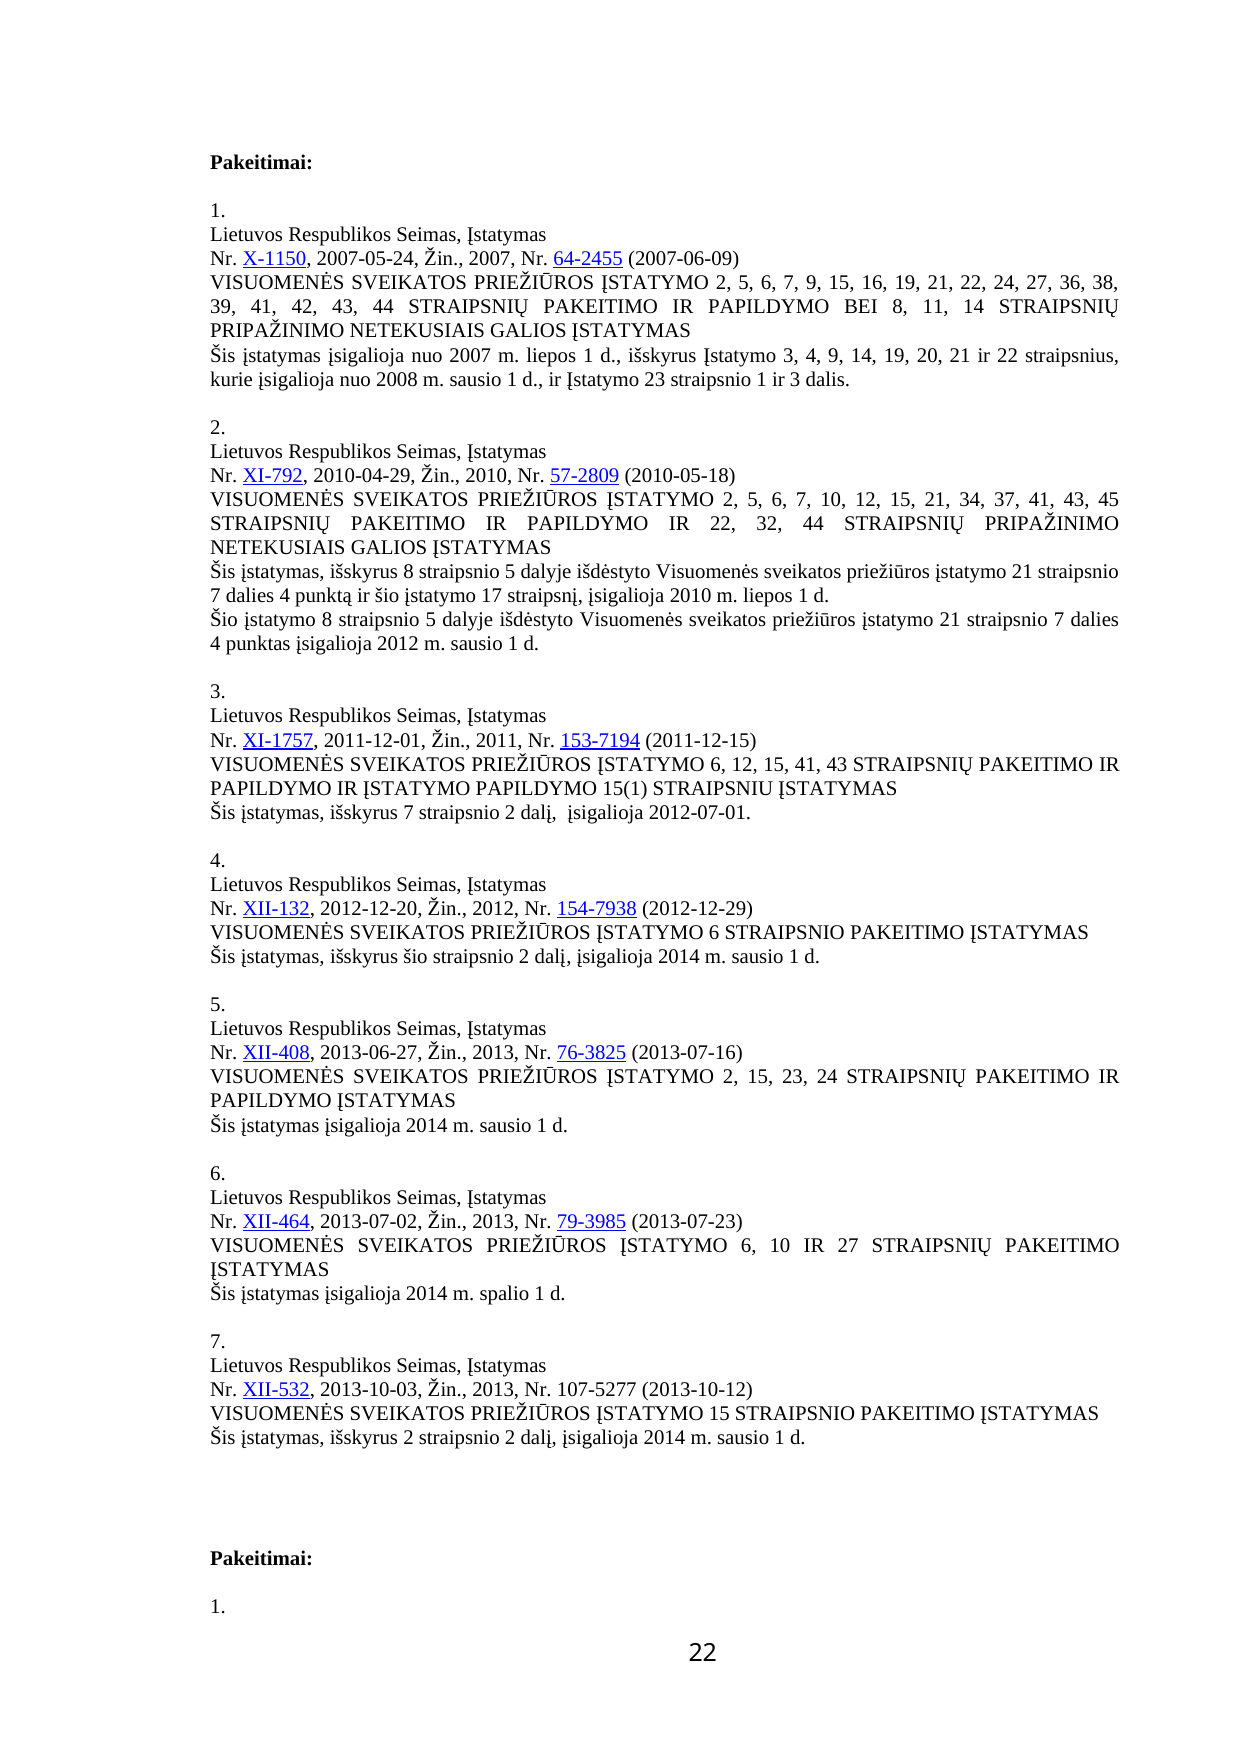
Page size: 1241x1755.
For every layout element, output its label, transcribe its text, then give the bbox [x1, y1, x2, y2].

text VISUOMENĖS SVEIKATOS PRIEŽIŪROS ĮSTATYMO 2, 5, 6, 7, 10, 12, 15, 21, 34, 37, 41, 43, 45 STRAIPSNIŲ PAKEITIMO IR PAPILDYMO IR 22, 32, 44 STRAIPSNIŲ PRIPAŽINIMO NETEKUSIAIS GALIOS ĮSTATYMAS [210, 487, 1120, 559]
text Lietuvos Respublikos Seimas, Įstatymas [210, 872, 1120, 896]
text Šis įstatymas įsigalioja 2014 m. sausio 1 d. [210, 1112, 1120, 1137]
text Lietuvos Respublikos Seimas, Įstatymas [210, 439, 1120, 463]
text Šis įstatymas, išskyrus 2 straipsnio 2 dalį, įsigalioja 2014 m. sausio 1 d. [210, 1425, 1120, 1449]
text 6. [210, 1161, 1120, 1185]
text Lietuvos Respublikos Seimas, Įstatymas [210, 1185, 1120, 1209]
text Šis įstatymas, išskyrus 8 straipsnio 5 dalyje išdėstyto Visuomenės sveikatos priežiūros įstatymo 21 straipsnio 7 dalies 4 punktą ir šio įstatymo 17 straipsnį, įsigalioja 2010 m. liepos 1 d. [210, 559, 1120, 607]
text Lietuvos Respublikos Seimas, Įstatymas [210, 1016, 1120, 1040]
text Pakeitimai: [210, 150, 1120, 174]
text VISUOMENĖS SVEIKATOS PRIEŽIŪROS ĮSTATYMO 6, 12, 15, 41, 43 STRAIPSNIŲ PAKEITIMO IR PAPILDYMO IR ĮSTATYMO PAPILDYMO 15(1) STRAIPSNIU ĮSTATYMAS [210, 752, 1120, 800]
text Lietuvos Respublikos Seimas, Įstatymas [210, 222, 1120, 246]
text 1. [210, 198, 1120, 222]
text Šis įstatymas, išskyrus šio straipsnio 2 dalį, įsigalioja 2014 m. sausio 1 d. [210, 944, 1120, 968]
text 7. [210, 1329, 1120, 1353]
text VISUOMENĖS SVEIKATOS PRIEŽIŪROS ĮSTATYMO 6, 10 IR 27 STRAIPSNIŲ PAKEITIMO ĮSTATYMAS [210, 1233, 1120, 1281]
text 2. [210, 415, 1120, 439]
text VISUOMENĖS SVEIKATOS PRIEŽIŪROS ĮSTATYMO 6 STRAIPSNIO PAKEITIMO ĮSTATYMAS [210, 920, 1120, 944]
text VISUOMENĖS SVEIKATOS PRIEŽIŪROS ĮSTATYMO 2, 15, 23, 24 STRAIPSNIŲ PAKEITIMO IR PAPILDYMO ĮSTATYMAS [210, 1064, 1120, 1112]
text 4. [210, 848, 1120, 872]
text Nr. X-1150, 2007-05-24, Žin., 2007, Nr. 64-2455 (2007-06-09) [210, 246, 1120, 270]
text Nr. XII-532, 2013-10-03, Žin., 2013, Nr. 107-5277 (2013-10-12) [210, 1377, 1120, 1401]
text Nr. XI-792, 2010-04-29, Žin., 2010, Nr. 57-2809 (2010-05-18) [210, 463, 1120, 487]
text Nr. XII-408, 2013-06-27, Žin., 2013, Nr. 76-3825 (2013-07-16) [210, 1040, 1120, 1064]
text Lietuvos Respublikos Seimas, Įstatymas [210, 1353, 1120, 1377]
text Šis įstatymas, išskyrus 7 straipsnio 2 dalį, įsigalioja 2012-07-01. [210, 800, 1120, 824]
text Pakeitimai: [210, 1546, 1120, 1570]
text Šis įstatymas įsigalioja 2014 m. spalio 1 d. [210, 1281, 1120, 1305]
text VISUOMENĖS SVEIKATOS PRIEŽIŪROS ĮSTATYMO 15 STRAIPSNIO PAKEITIMO ĮSTATYMAS [210, 1401, 1120, 1425]
text 1. [210, 1594, 1120, 1618]
text Nr. XII-132, 2012-12-20, Žin., 2012, Nr. 154-7938 (2012-12-29) [210, 896, 1120, 920]
text Šio įstatymo 8 straipsnio 5 dalyje išdėstyto Visuomenės sveikatos priežiūros įstatymo 21 straipsnio 7 dalies 4 punktas įsigalioja 2012 m. sausio 1 d. [210, 607, 1120, 655]
text 3. [210, 679, 1120, 703]
text Nr. XII-464, 2013-07-02, Žin., 2013, Nr. 79-3985 (2013-07-23) [210, 1209, 1120, 1233]
text VISUOMENĖS SVEIKATOS PRIEŽIŪROS ĮSTATYMO 2, 5, 6, 7, 9, 15, 16, 19, 21, 22, 24, 27, 36, 38, 39, 41, 42, 43, 44 STRAIPSNIŲ PAKEITIMO IR PAPILDYMO BEI 8, 11, 14 STRAIPSNIŲ PRIPAŽINIMO NETEKUSIAIS GALIOS ĮSTATYMAS [210, 270, 1120, 342]
text Nr. XI-1757, 2011-12-01, Žin., 2011, Nr. 153-7194 (2011-12-15) [210, 727, 1120, 752]
text Šis įstatymas įsigalioja nuo 2007 m. liepos 1 d., išskyrus Įstatymo 3, 4, 9, 14, 19, 20, 21 ir 22 straipsnius, kurie įsigalioja nuo 2008 m. sausio 1 d., ir Įstatymo 23 straipsnio 1 ir 3 dalis. [210, 342, 1120, 391]
text Lietuvos Respublikos Seimas, Įstatymas [210, 703, 1120, 727]
text 5. [210, 992, 1120, 1016]
